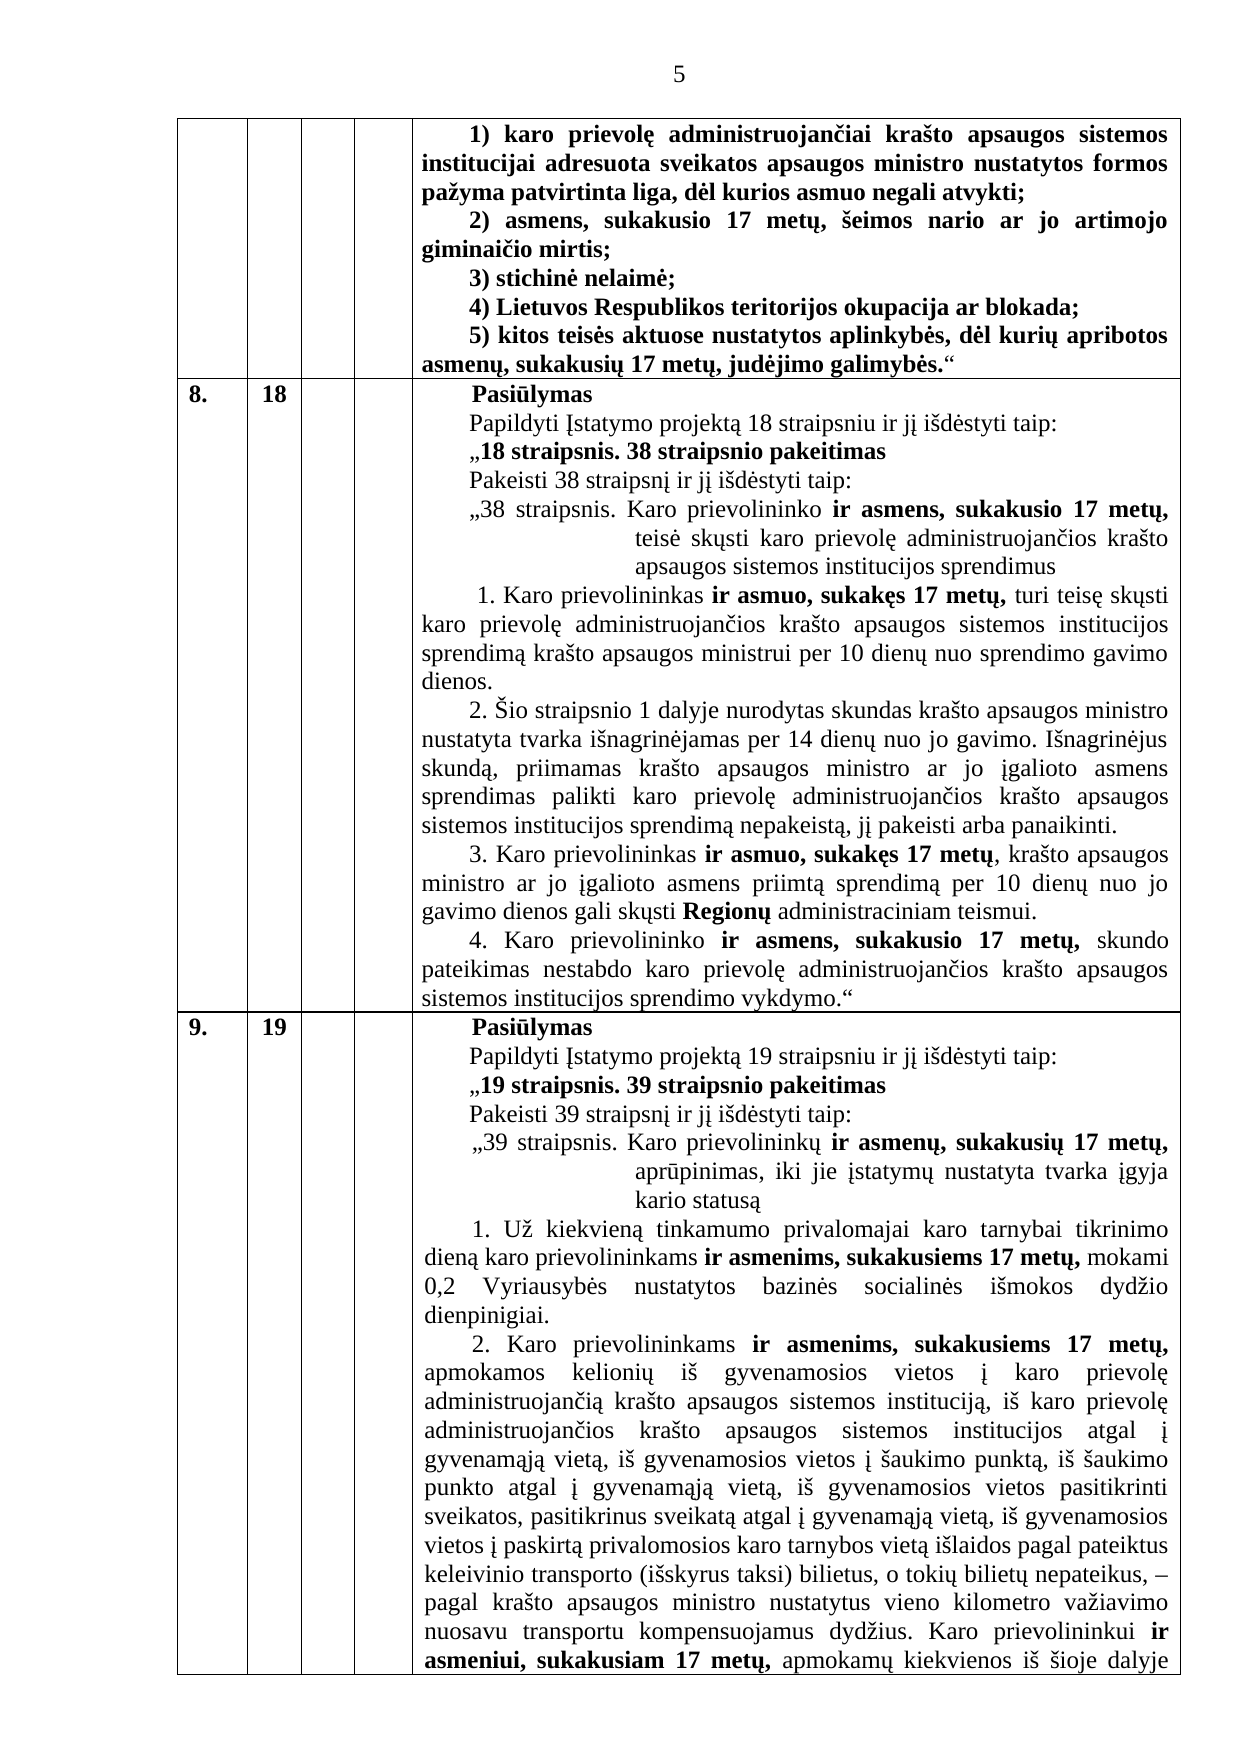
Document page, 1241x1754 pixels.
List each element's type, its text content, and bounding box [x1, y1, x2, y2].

table_cell 1) karo prievolę administruojančiai krašto apsaugos sistemos institucijai adresuota sveikatos apsaugos ministro nustatytos formos pažyma patvirtinta liga, dėl kurios asmuo negali atvykti; 2) asmens, sukakusio 17 metų, šeimos nario ar jo artimojo giminaičio mirtis; 3) stichinė nelaimė; 4) Lietuvos Respublikos teritorijos okupacija ar blokada; 5) kitos teisės aktuose nustatytos aplinkybės, dėl kurių apribotos asmenų, sukakusių 17 metų, judėjimo galimybės.“ [413, 119, 1180, 378]
table_cell [302, 1013, 354, 1674]
table_cell Pasiūlymas Papildyti Įstatymo projektą 19 straipsniu ir jį išdėstyti taip: „19 straipsnis. 39 straipsnio pakeitimas Pakeisti 39 straipsnį ir jį išdėstyti taip: „39 straipsnis. Karo prievolininkų ir asmenų, sukakusių 17 metų, aprūpinimas, iki jie įstatymų nustatyta tvarka įgyja kario statusą 1. Už kiekvieną tinkamumo privalomajai karo tarnybai tikrinimo dieną karo prievolininkams ir asmenims, sukakusiems 17 metų, mokami 0,2 Vyriausybės nustatytos bazinės socialinės išmokos dydžio dienpinigiai. 2. Karo prievolininkams ir asmenims, sukakusiems 17 metų, apmokamos kelionių iš gyvenamosios vietos į karo prievolę administruojančią krašto apsaugos sistemos instituciją, iš karo prievolę administruojančios krašto apsaugos sistemos institucijos atgal į gyvenamąją vietą, iš gyvenamosios vietos į šaukimo punktą, iš šaukimo punkto atgal į gyvenamąją vietą, iš gyvenamosios vietos pasitikrinti sveikatos, pasitikrinus sveikatą atgal į gyvenamąją vietą, iš gyvenamosios vietos į paskirtą privalomosios karo tarnybos vietą išlaidos pagal pateiktus keleivinio transporto (išskyrus taksi) bilietus, o tokių bilietų nepateikus, – pagal krašto apsaugos ministro nustatytus vieno kilometro važiavimo nuosavu transportu kompensuojamus dydžius. Karo prievolininkui ir asmeniui, sukakusiam 17 metų, apmokamų kiekvienos iš šioje dalyje [413, 1013, 1180, 1674]
table_cell [355, 379, 412, 1011]
table_cell [355, 119, 412, 378]
table_cell [355, 1013, 412, 1674]
table_cell [178, 119, 247, 378]
table_cell [302, 119, 354, 378]
table_cell 8. [178, 379, 247, 1011]
table_cell 18 [248, 379, 301, 1011]
table_cell Pasiūlymas Papildyti Įstatymo projektą 18 straipsniu ir jį išdėstyti taip: „18 straipsnis. 38 straipsnio pakeitimas Pakeisti 38 straipsnį ir jį išdėstyti taip: „38 straipsnis. Karo prievolininko ir asmens, sukakusio 17 metų, teisė skųsti karo prievolę administruojančios krašto apsaugos sistemos institucijos sprendimus 1. Karo prievolininkas ir asmuo, sukakęs 17 metų, turi teisę skųsti karo prievolę administruojančios krašto apsaugos sistemos institucijos sprendimą krašto apsaugos ministrui per 10 dienų nuo sprendimo gavimo dienos. 2. Šio straipsnio 1 dalyje nurodytas skundas krašto apsaugos ministro nustatyta tvarka išnagrinėjamas per 14 dienų nuo jo gavimo. Išnagrinėjus skundą, priimamas krašto apsaugos ministro ar jo įgalioto asmens sprendimas palikti karo prievolę administruojančios krašto apsaugos sistemos institucijos sprendimą nepakeistą, jį pakeisti arba panaikinti. 3. Karo prievolininkas ir asmuo, sukakęs 17 metų, krašto apsaugos ministro ar jo įgalioto asmens priimtą sprendimą per 10 dienų nuo jo gavimo dienos gali skųsti Regionų administraciniam teismui. 4. Karo prievolininko ir asmens, sukakusio 17 metų, skundo pateikimas nestabdo karo prievolę administruojančios krašto apsaugos sistemos institucijos sprendimo vykdymo.“ [413, 379, 1180, 1011]
table_cell 19 [248, 1013, 301, 1674]
table_cell [302, 379, 354, 1011]
table_cell 9. [178, 1013, 247, 1674]
table_cell [248, 119, 301, 378]
